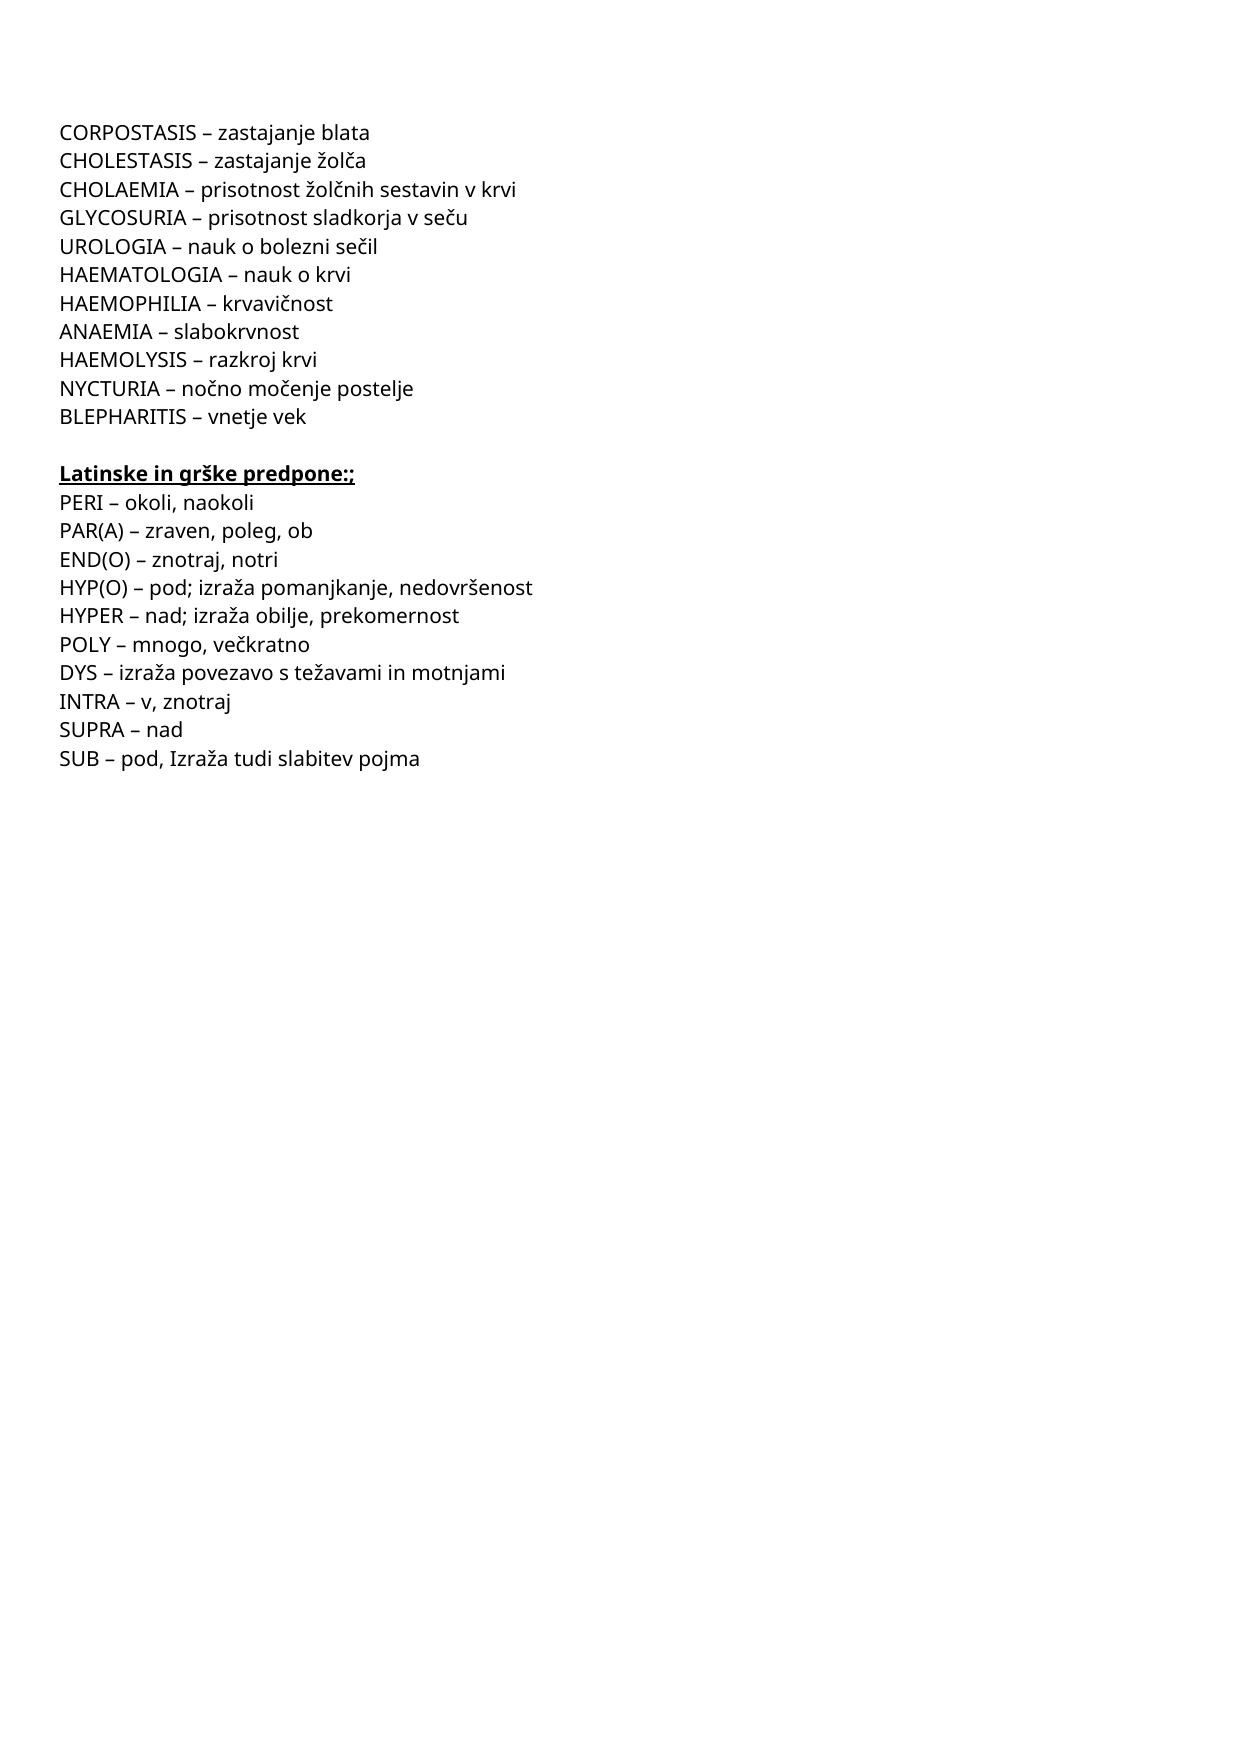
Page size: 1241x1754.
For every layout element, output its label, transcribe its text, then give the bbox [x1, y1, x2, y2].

text END(O) – znotraj, notri [59, 545, 1144, 573]
text POLY – mnogo, večkratno [59, 630, 1144, 658]
text CHOLAEMIA – prisotnost žolčnih sestavin v krvi [59, 175, 1144, 203]
text HAEMOPHILIA – krvavičnost [59, 289, 1144, 317]
text SUB – pod, Izraža tudi slabitev pojma [59, 744, 1144, 772]
text HYPER – nad; izraža obilje, prekomernost [59, 602, 1144, 630]
text CHOLESTASIS – zastajanje žolča [59, 147, 1144, 175]
text UROLOGIA – nauk o bolezni sečil [59, 232, 1144, 260]
text HAEMATOLOGIA – nauk o krvi [59, 260, 1144, 289]
text BLEPHARITIS – vnetje vek [59, 402, 1144, 431]
text PAR(A) – zraven, poleg, ob [59, 516, 1144, 545]
text PERI – okoli, naokoli [59, 488, 1144, 516]
text SUPRA – nad [59, 715, 1144, 744]
text INTRA – v, znotraj [59, 687, 1144, 715]
text HAEMOLYSIS – razkroj krvi [59, 346, 1144, 374]
text CORPOSTASIS – zastajanje blata [59, 118, 1144, 147]
text DYS – izraža povezavo s težavami in motnjami [59, 658, 1144, 687]
text Latinske in grške predpone:; [59, 459, 1144, 488]
text HYP(O) – pod; izraža pomanjkanje, nedovršenost [59, 573, 1144, 602]
text NYCTURIA – nočno močenje postelje [59, 374, 1144, 402]
text ANAEMIA – slabokrvnost [59, 317, 1144, 346]
text GLYCOSURIA – prisotnost sladkorja v seču [59, 203, 1144, 232]
